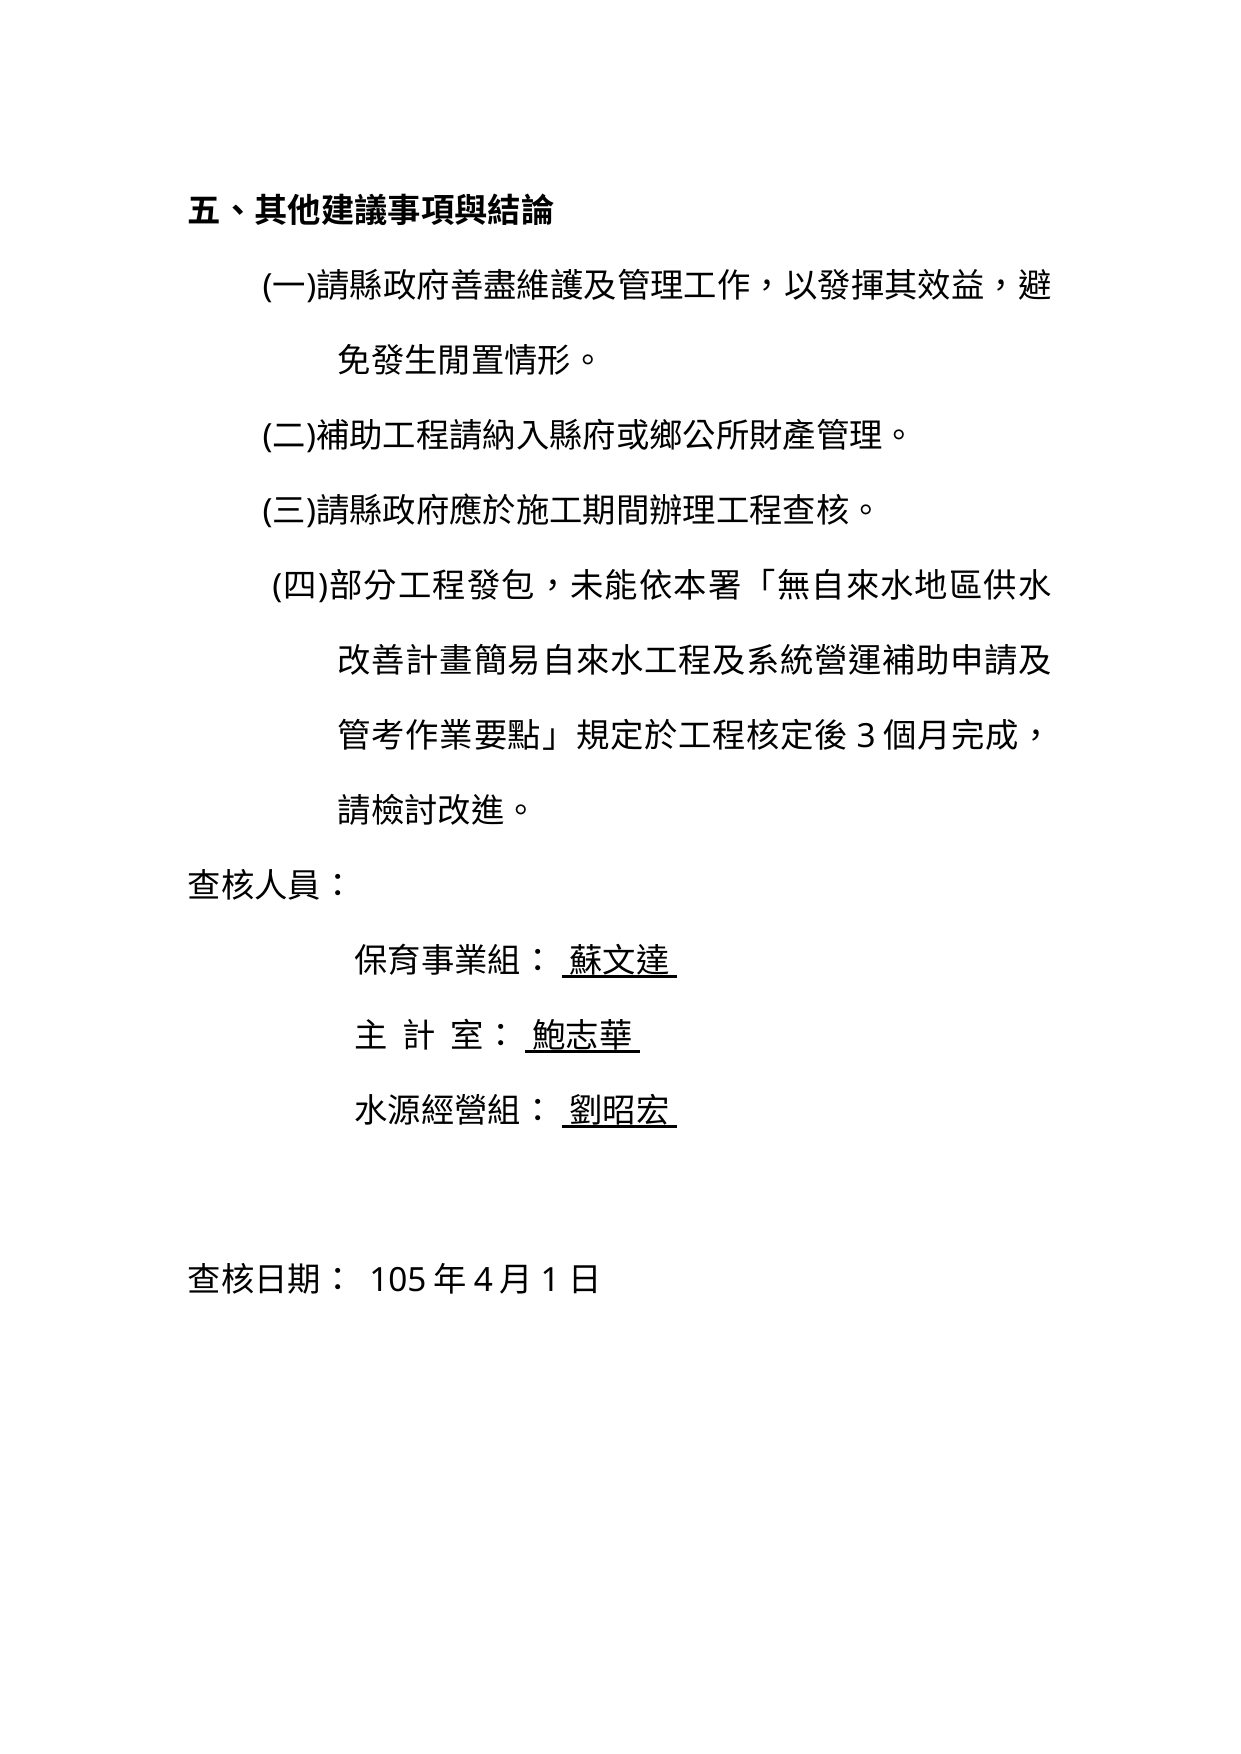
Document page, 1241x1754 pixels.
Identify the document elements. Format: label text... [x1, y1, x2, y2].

text 水源經營組： 劉昭宏 [187, 1064, 1053, 1139]
text 五、其他建議事項與結論 [187, 164, 1053, 239]
text (一)請縣政府善盡維護及管理工作，以發揮其效益，避免發生閒置情形。 [262, 239, 1053, 389]
text (四)部分工程發包，未能依本署「無自來水地區供水改善計畫簡易自來水工程及系統營運補助申請及管考作業要點」規定於工程核定後3個月完成，請檢討改進。 [262, 539, 1053, 839]
text 主 計 室： 鮑志華 [187, 989, 1053, 1064]
text 查核人員： [187, 839, 1053, 914]
text 保育事業組： 蘇文達 [187, 914, 1053, 989]
text (二)補助工程請納入縣府或鄉公所財產管理。 [262, 389, 1053, 464]
text 查核日期： 105年 4月 1 日 [187, 1233, 1053, 1308]
text (三)請縣政府應於施工期間辦理工程查核。 [262, 464, 1053, 539]
